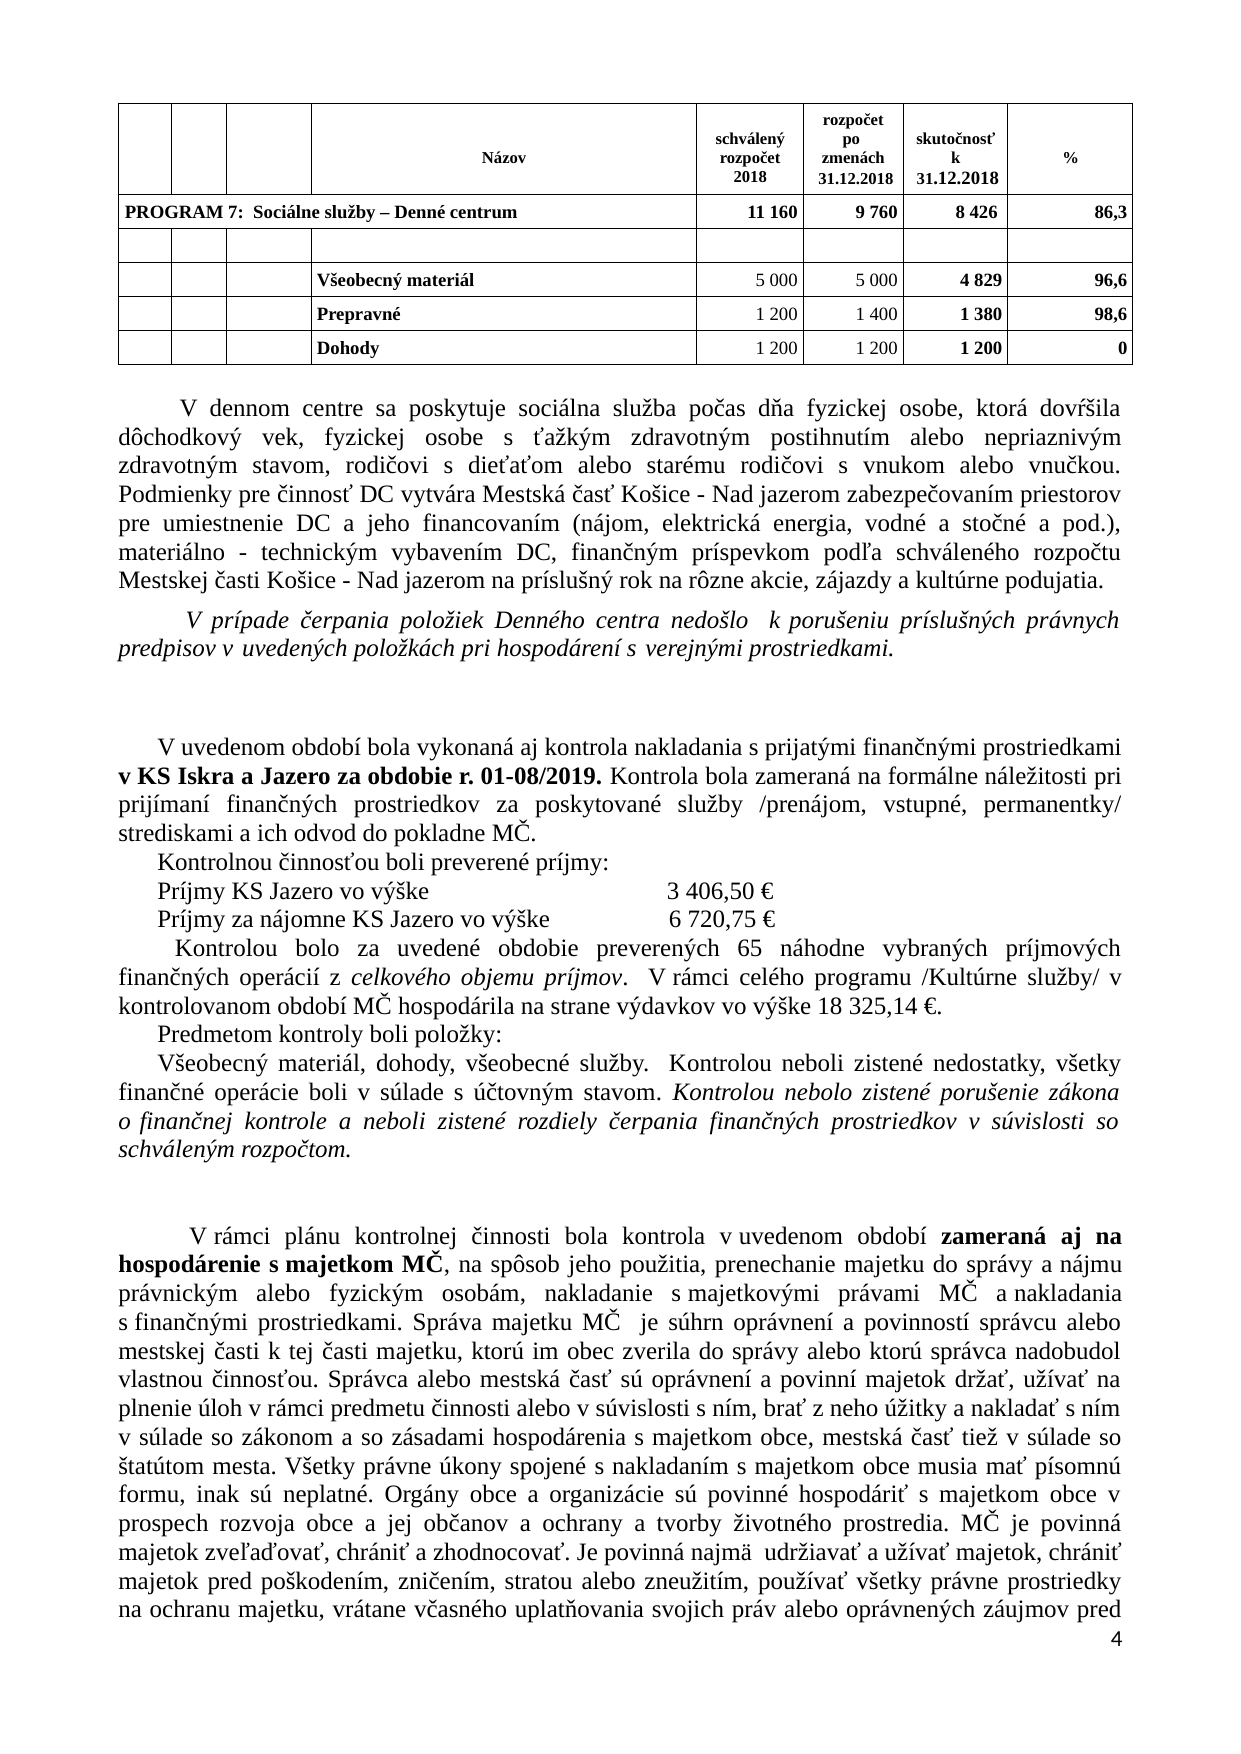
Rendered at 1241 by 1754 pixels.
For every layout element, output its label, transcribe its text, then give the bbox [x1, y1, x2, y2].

table_cell 98,6 [1008, 297, 1132, 330]
table_cell [172, 229, 226, 262]
text V dennom centre sa poskytuje sociálna služba počas dňa fyzickej osobe, ktorá dovŕšila dôchodkový vek, fyzickej osobe s ťažkým zdravotným postihnutím alebo nepriaznivým zdravotným stavom, rodičovi s dieťaťom alebo starému rodičovi s vnukom alebo vnučkou. Podmienky pre činnosť DC vytvára Mestská časť Košice - Nad jazerom zabezpečovaním priestorov pre umiestnenie DC a jeho financovaním (nájom, elektrická energia, vodné a stočné a pod.), materiálno - technickým vybavením DC, finančným príspevkom podľa schváleného rozpočtu Mestskej časti Košice - Nad jazerom na príslušný rok na rôzne akcie, zájazdy a kultúrne podujatia. [118, 393, 1122, 594]
table_cell [312, 229, 696, 262]
table_cell 1 380 [904, 297, 1007, 330]
text Všeobecný materiál, dohody, všeobecné služby. Kontrolou neboli zistené nedostatky, všetky finančné operácie boli v súlade s účtovným stavom. Kontrolou nebolo zistené porušenie zákona o finančnej kontrole a neboli zistené rozdiely čerpania finančných prostriedkov v súvislosti so schváleným rozpočtom. [118, 1048, 1122, 1163]
table_cell [697, 229, 803, 262]
table_header schválený rozpočet 2018 [697, 104, 803, 194]
table_header [172, 104, 226, 194]
table_cell 9 760 [804, 195, 903, 228]
table_cell [904, 229, 1007, 262]
table_cell 1 200 [697, 331, 803, 364]
text Príjmy za nájomne KS Jazero vo výške 6 720,75 € [118, 904, 1122, 933]
table_cell 11 160 [697, 195, 803, 228]
table_cell 4 829 [904, 263, 1007, 296]
table_header [119, 104, 171, 194]
table_cell 8 426 [904, 195, 1007, 228]
text Kontrolnou činnosťou boli preverené príjmy: [118, 847, 1122, 876]
table_cell Dohody [312, 331, 696, 364]
text Kontrolou bolo za uvedené obdobie preverených 65 náhodne vybraných príjmových finančných operácií z celkového objemu príjmov. V rámci celého programu /Kultúrne služby/ v kontrolovanom období MČ hospodárila na strane výdavkov vo výške 18 325,14 €. [118, 933, 1122, 1019]
table_cell [1008, 229, 1132, 262]
table_header % [1008, 104, 1132, 194]
table_cell 96,6 [1008, 263, 1132, 296]
table_cell 1 200 [697, 297, 803, 330]
table_cell 1 200 [804, 331, 903, 364]
table_cell 1 400 [804, 297, 903, 330]
table_cell [119, 229, 171, 262]
table_cell [172, 331, 226, 364]
table_header skutočnosť k 31.12.2018 [904, 104, 1007, 194]
table_header rozpočet po zmenách 31.12.2018 [804, 104, 903, 194]
text Príjmy KS Jazero vo výške 3 406,50 € [118, 876, 1122, 904]
table_cell [804, 229, 903, 262]
table_cell 0 [1008, 331, 1132, 364]
table_cell [172, 263, 226, 296]
table_cell [172, 297, 226, 330]
table_cell Prepravné [312, 297, 696, 330]
text V prípade čerpania položiek Denného centra nedošlo k porušeniu príslušných právnych predpisov v uvedených položkách pri hospodárení s verejnými prostriedkami. [118, 605, 1122, 662]
table_cell 5 000 [804, 263, 903, 296]
table_cell [119, 331, 171, 364]
text Predmetom kontroly boli položky: [118, 1019, 1122, 1048]
text V rámci plánu kontrolnej činnosti bola kontrola v uvedenom období zameraná aj na hospodárenie s majetkom MČ, na spôsob jeho použitia, prenechanie majetku do správy a nájmu právnickým alebo fyzickým osobám, nakladanie s majetkovými právami MČ a nakladania s finančnými prostriedkami. Správa majetku MČ je súhrn oprávnení a povinností správcu alebo mestskej časti k tej časti majetku, ktorú im obec zverila do správy alebo ktorú správca nadobudol vlastnou činnosťou. Správca alebo mestská časť sú oprávnení a povinní majetok držať, užívať na plnenie úloh v rámci predmetu činnosti alebo v súvislosti s ním, brať z neho úžitky a nakladať s ním v súlade so zákonom a so zásadami hospodárenia s majetkom obce, mestská časť tiež v súlade so štatútom mesta. Všetky právne úkony spojené s nakladaním s majetkom obce musia mať písomnú formu, inak sú neplatné. Orgány obce a organizácie sú povinné hospodáriť s majetkom obce v prospech rozvoja obce a jej občanov a ochrany a tvorby životného prostredia. MČ je povinná majetok zveľaďovať, chrániť a zhodnocovať. Je povinná najmä udržiavať a užívať majetok, chrániť majetok pred poškodením, zničením, stratou alebo zneužitím, používať všetky právne prostriedky na ochranu majetku, vrátane včasného uplatňovania svojich práv alebo oprávnených záujmov pred [118, 1221, 1122, 1623]
table_cell 5 000 [697, 263, 803, 296]
table_cell [227, 263, 311, 296]
table_cell [227, 331, 311, 364]
table_cell 1 200 [904, 331, 1007, 364]
table_cell 86,3 [1008, 195, 1132, 228]
table_cell [227, 229, 311, 262]
table_cell PROGRAM 7: Sociálne služby – Denné centrum [119, 195, 696, 228]
text V uvedenom období bola vykonaná aj kontrola nakladania s prijatými finančnými prostriedkami v KS Iskra a Jazero za obdobie r. 01-08/2019. Kontrola bola zameraná na formálne náležitosti pri prijímaní finančných prostriedkov za poskytované služby /prenájom, vstupné, permanentky/ strediskami a ich odvod do pokladne MČ. [118, 732, 1122, 847]
table_cell [119, 263, 171, 296]
table_cell [119, 297, 171, 330]
table_cell Všeobecný materiál [312, 263, 696, 296]
table_cell [227, 297, 311, 330]
table_header [227, 104, 311, 194]
table_header Názov [312, 104, 696, 194]
